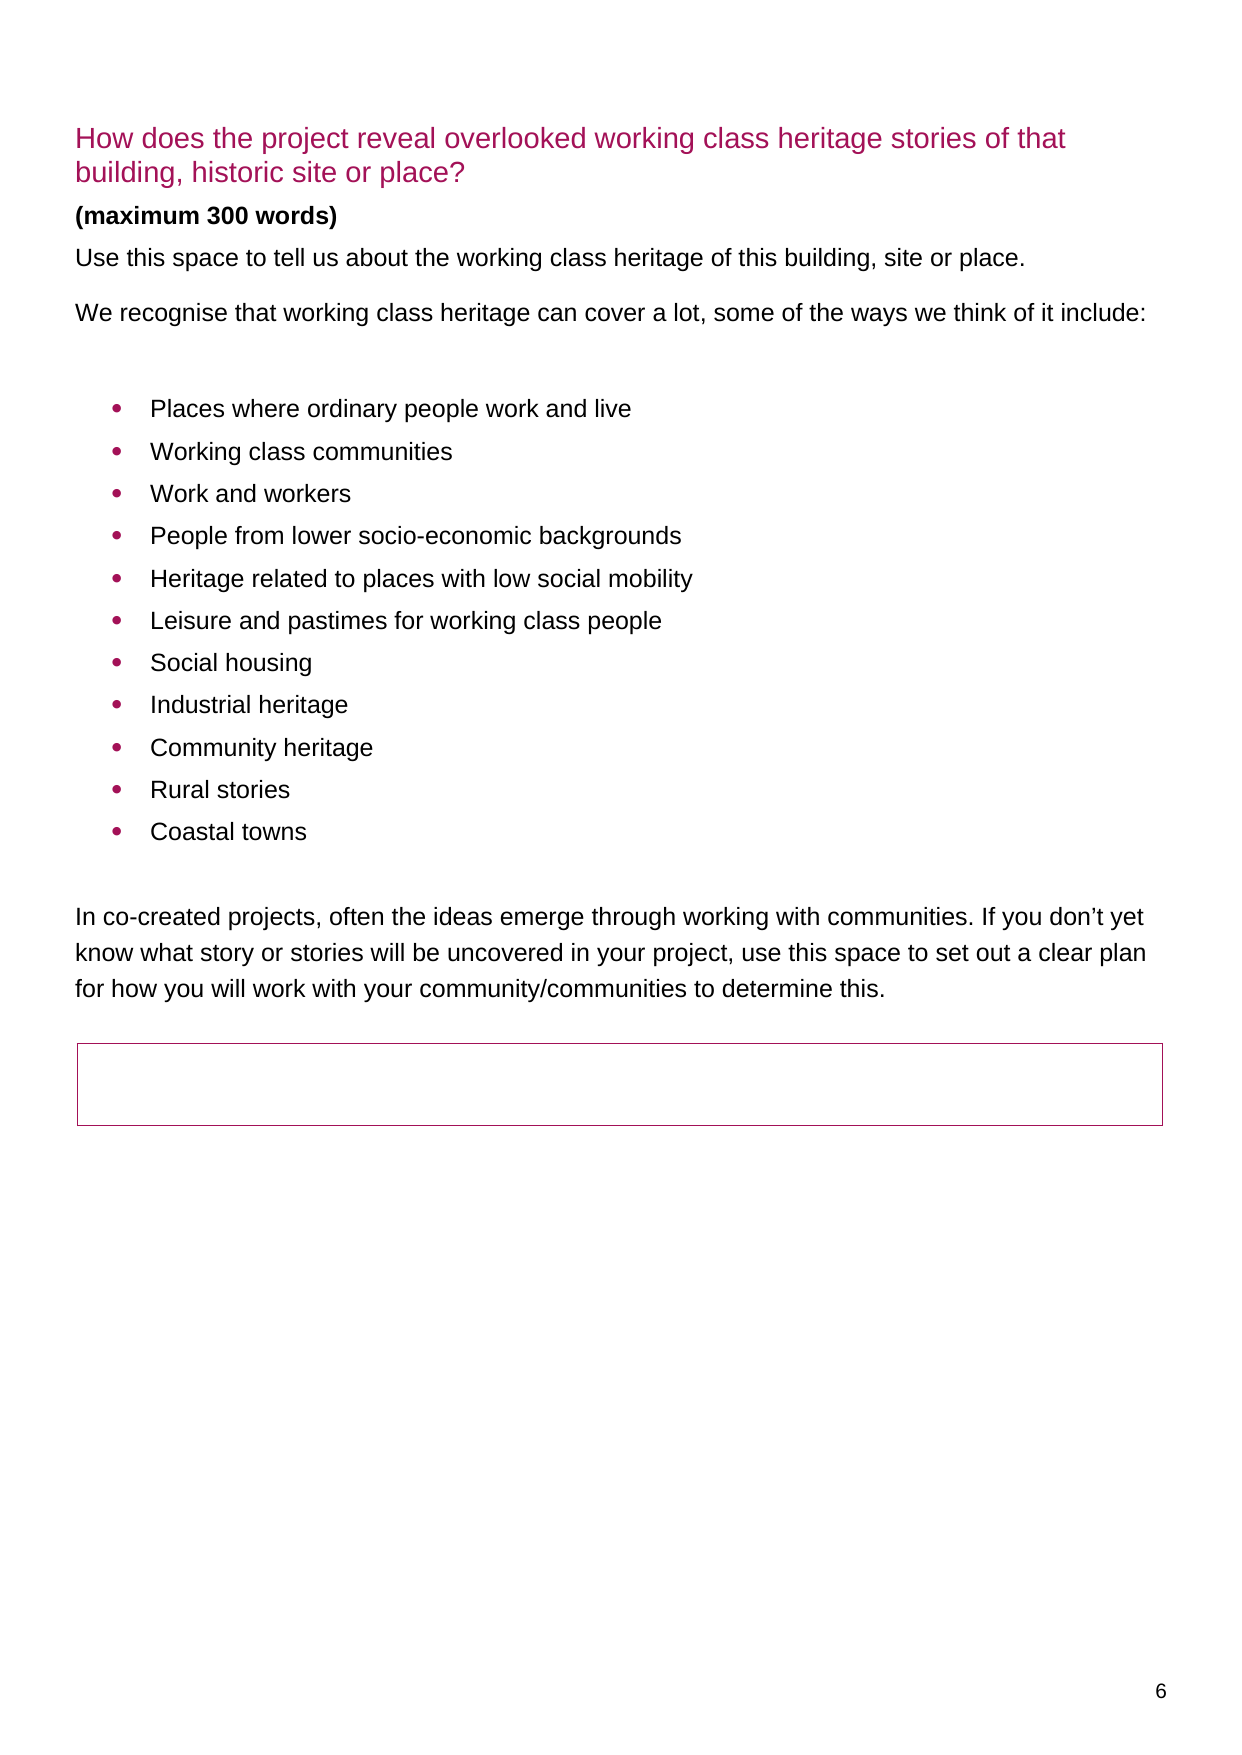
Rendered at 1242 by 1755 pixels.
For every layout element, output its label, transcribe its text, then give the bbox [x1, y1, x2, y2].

text (maximum 300 words) [75, 201, 1167, 229]
subtitle How does the project reveal overlooked working class heritage stories of that building, historic site or place? [75, 121, 1167, 188]
text We recognise that working class heritage can cover a lot, some of the ways we think of it include: [75, 297, 1167, 326]
text Use this space to tell us about the working class heritage of this building, site or place. [75, 243, 1167, 272]
list Industrial heritage [112, 690, 1167, 719]
list Working class communities [112, 437, 1167, 466]
list Leisure and pastimes for working class people [112, 606, 1167, 635]
list Coastal towns [112, 817, 1167, 846]
list Places where ordinary people work and live [112, 394, 1167, 423]
list Heritage related to places with low social mobility [112, 563, 1167, 592]
list Community heritage [112, 733, 1167, 762]
text In co-created projects, often the ideas emerge through working with communities. If you don’t yet know what story or stories will be uncovered in your project, use this space to set out a clear plan for how you will work with your community/communities to determine this. [75, 902, 1167, 1002]
list Rural stories [112, 775, 1167, 804]
list Social housing [112, 648, 1167, 677]
list People from lower socio-economic backgrounds [112, 521, 1167, 550]
list Work and workers [112, 479, 1167, 508]
